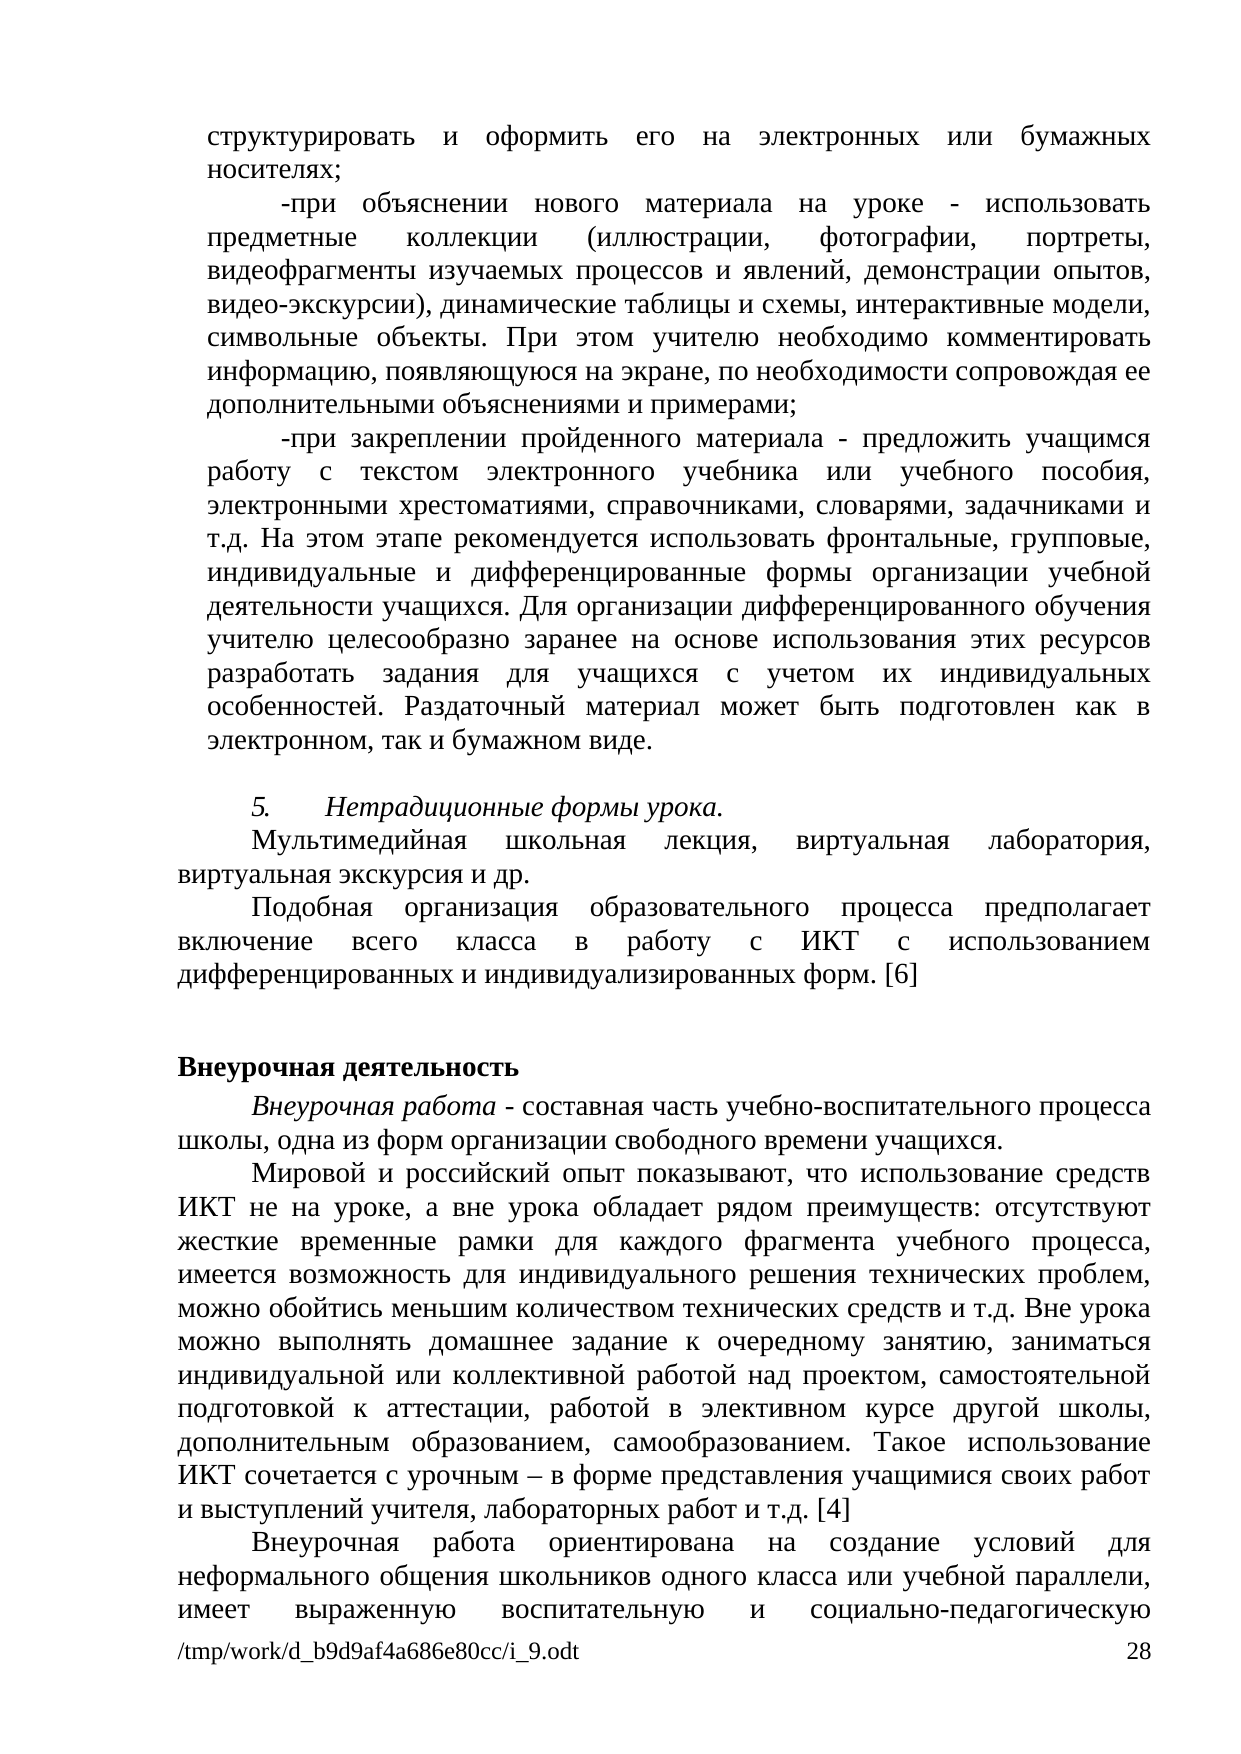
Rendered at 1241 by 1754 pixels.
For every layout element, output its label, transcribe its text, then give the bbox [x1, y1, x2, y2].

subtitle Внеурочная деятельность [177, 1049, 1152, 1082]
text Подобная организация образовательного процесса предполагает включение всего класса в работу с ИКТ с использованием дифференцированных и индивидуализированных форм. [6] [177, 889, 1152, 990]
text Внеурочная работа ориентирована на создание условий для неформального общения школьников одного класса или учебной параллели, имеет выраженную воспитательную и социально-педагогическую [177, 1524, 1152, 1625]
text Мировой и российский опыт показывают, что использование средств ИКТ не на уроке, а вне урока обладает рядом преимуществ: отсутствуют жесткие временные рамки для каждого фрагмента учебного процесса, имеется возможность для индивидуального решения технических проблем, можно обойтись меньшим количеством технических средств и т.д. Вне урока можно выполнять домашнее задание к очередному занятию, заниматься индивидуальной или коллективной работой над проектом, самостоятельной подготовкой к аттестации, работой в элективном курсе другой школы, дополнительным образованием, самообразованием. Такое использование ИКТ сочетается с урочным – в форме представления учащимися своих работ и выступлений учителя, лабораторных работ и т.д. [4] [177, 1156, 1152, 1524]
text Мультимедийная школьная лекция, виртуальная лаборатория, виртуальная экскурсия и др. [177, 822, 1152, 889]
list при объяснении нового материала на уроке - использовать предметные коллекции (иллюстрации, фотографии, портреты, видеофрагменты изучаемых процессов и явлений, демонстрации опытов, видео-экскурсии), динамические таблицы и схемы, интерактивные модели, символьные объекты. При этом учителю необходимо комментировать информацию, появляющуюся на экране, по необходимости сопровождая ее дополнительными объяснениями и примерами; [177, 185, 1152, 420]
text 5. Нетрадиционные формы урока. [177, 789, 1152, 822]
list структурировать и оформить его на электронных или бумажных носителях; [177, 118, 1152, 185]
text Внеурочная работа - составная часть учебно-воспитательного процесса школы, одна из форм организации свободного времени учащихся. [177, 1088, 1152, 1156]
list при закреплении пройденного материала - предложить учащимся работу с текстом электронного учебника или учебного пособия, электронными хрестоматиями, справочниками, словарями, задачниками и т.д. На этом этапе рекомендуется использовать фронтальные, групповые, индивидуальные и дифференцированные формы организации учебной деятельности учащихся. Для организации дифференцированного обучения учителю целесообразно заранее на основе использования этих ресурсов разработать задания для учащихся с учетом их индивидуальных особенностей. Раздаточный материал может быть подготовлен как в электронном, так и бумажном виде. [177, 420, 1152, 755]
